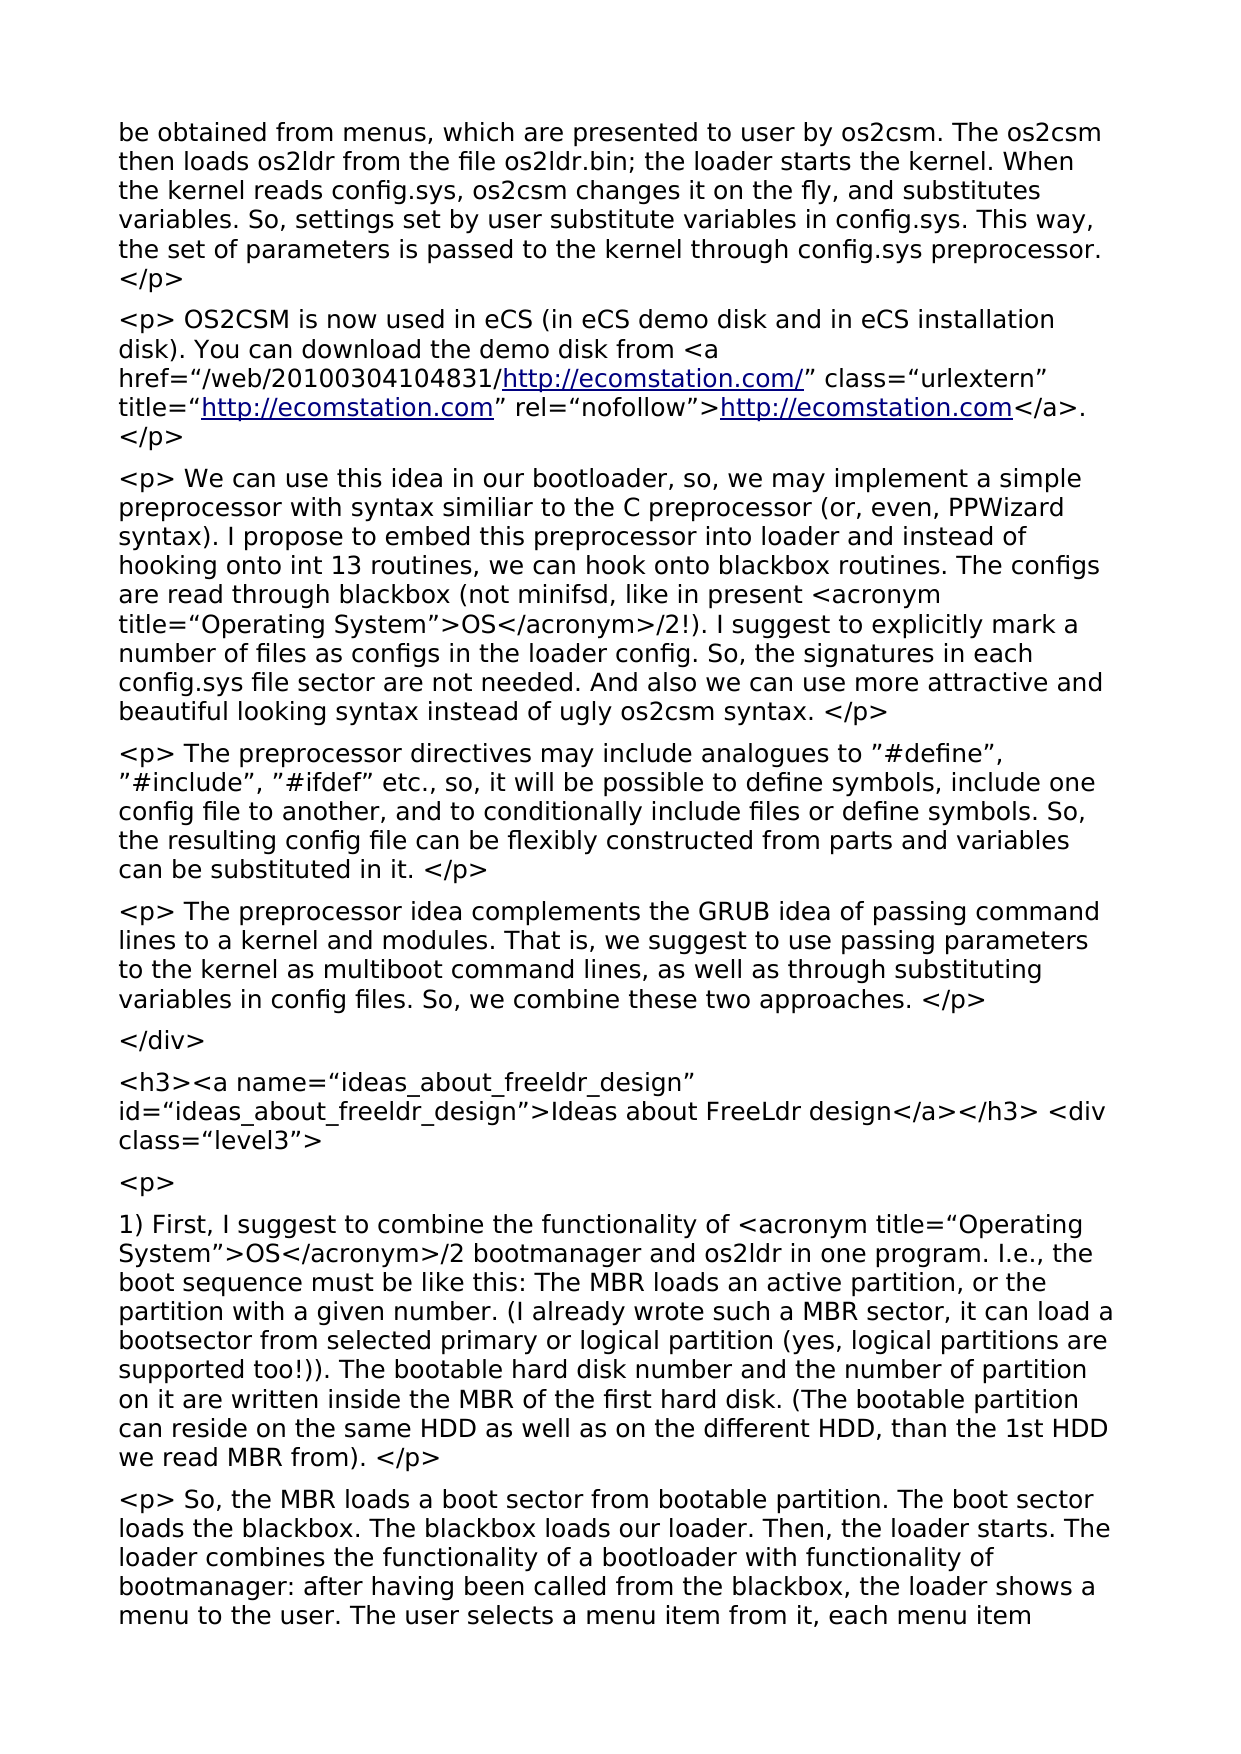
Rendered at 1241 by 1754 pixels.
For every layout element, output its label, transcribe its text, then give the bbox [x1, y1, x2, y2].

text <h3><a name=“ideas_about_freeldr_design” id=“ideas_about_freeldr_design”>Ideas about FreeLdr design</a></h3> <div class=“level3”> [118, 1068, 1122, 1156]
text <p> OS2CSM is now used in eCS (in eCS demo disk and in eCS installation disk). You can download the demo disk from <a href=“/web/20100304104831/http://ecomstation.com/” class=“urlextern” title=“http://ecomstation.com” rel=“nofollow”>http://ecomstation.com</a>. </p> [118, 306, 1122, 451]
text </div> [118, 1026, 1122, 1056]
text 1) First, I suggest to combine the functionality of <acronym title=“Operating System”>OS</acronym>/2 bootmanager and os2ldr in one program. I.e., the boot sequence must be like this: The MBR loads an active partition, or the partition with a given number. (I already wrote such a MBR sector, it can load a bootsector from selected primary or logical partition (yes, logical partitions are supported too!)). The bootable hard disk number and the number of partition on it are written inside the MBR of the first hard disk. (The bootable partition can reside on the same HDD as well as on the different HDD, than the 1st HDD we read MBR from). </p> [118, 1210, 1122, 1472]
text <p> [118, 1168, 1122, 1197]
text <p> The preprocessor idea complements the GRUB idea of passing command lines to a kernel and modules. That is, we suggest to use passing parameters to the kernel as multiboot command lines, as well as through substituting variables in config files. So, we combine these two approaches. </p> [118, 897, 1122, 1014]
text <p> The preprocessor directives may include analogues to ”#define”, ”#include”, ”#ifdef” etc., so, it will be possible to define symbols, include one config file to another, and to conditionally include files or define symbols. So, the resulting config file can be flexibly constructed from parts and variables can be substituted in it. </p> [118, 739, 1122, 885]
text be obtained from menus, which are presented to user by os2csm. The os2csm then loads os2ldr from the file os2ldr.bin; the loader starts the kernel. When the kernel reads config.sys, os2csm changes it on the fly, and substitutes variables. So, settings set by user substitute variables in config.sys. This way, the set of parameters is passed to the kernel through config.sys preprocessor. </p> [118, 118, 1122, 293]
text <p> So, the MBR loads a boot sector from bootable partition. The boot sector loads the blackbox. The blackbox loads our loader. Then, the loader starts. The loader combines the functionality of a bootloader with functionality of bootmanager: after having been called from the blackbox, the loader shows a menu to the user. The user selects a menu item from it, each menu item [118, 1485, 1122, 1631]
text <p> We can use this idea in our bootloader, so, we may implement a simple preprocessor with syntax similiar to the C preprocessor (or, even, PPWizard syntax). I propose to embed this preprocessor into loader and instead of hooking onto int 13 routines, we can hook onto blackbox routines. The configs are read through blackbox (not minifsd, like in present <acronym title=“Operating System”>OS</acronym>/2!). I suggest to explicitly mark a number of files as configs in the loader config. So, the signatures in each config.sys file sector are not needed. And also we can use more attractive and beautiful looking syntax instead of ugly os2csm syntax. </p> [118, 464, 1122, 726]
